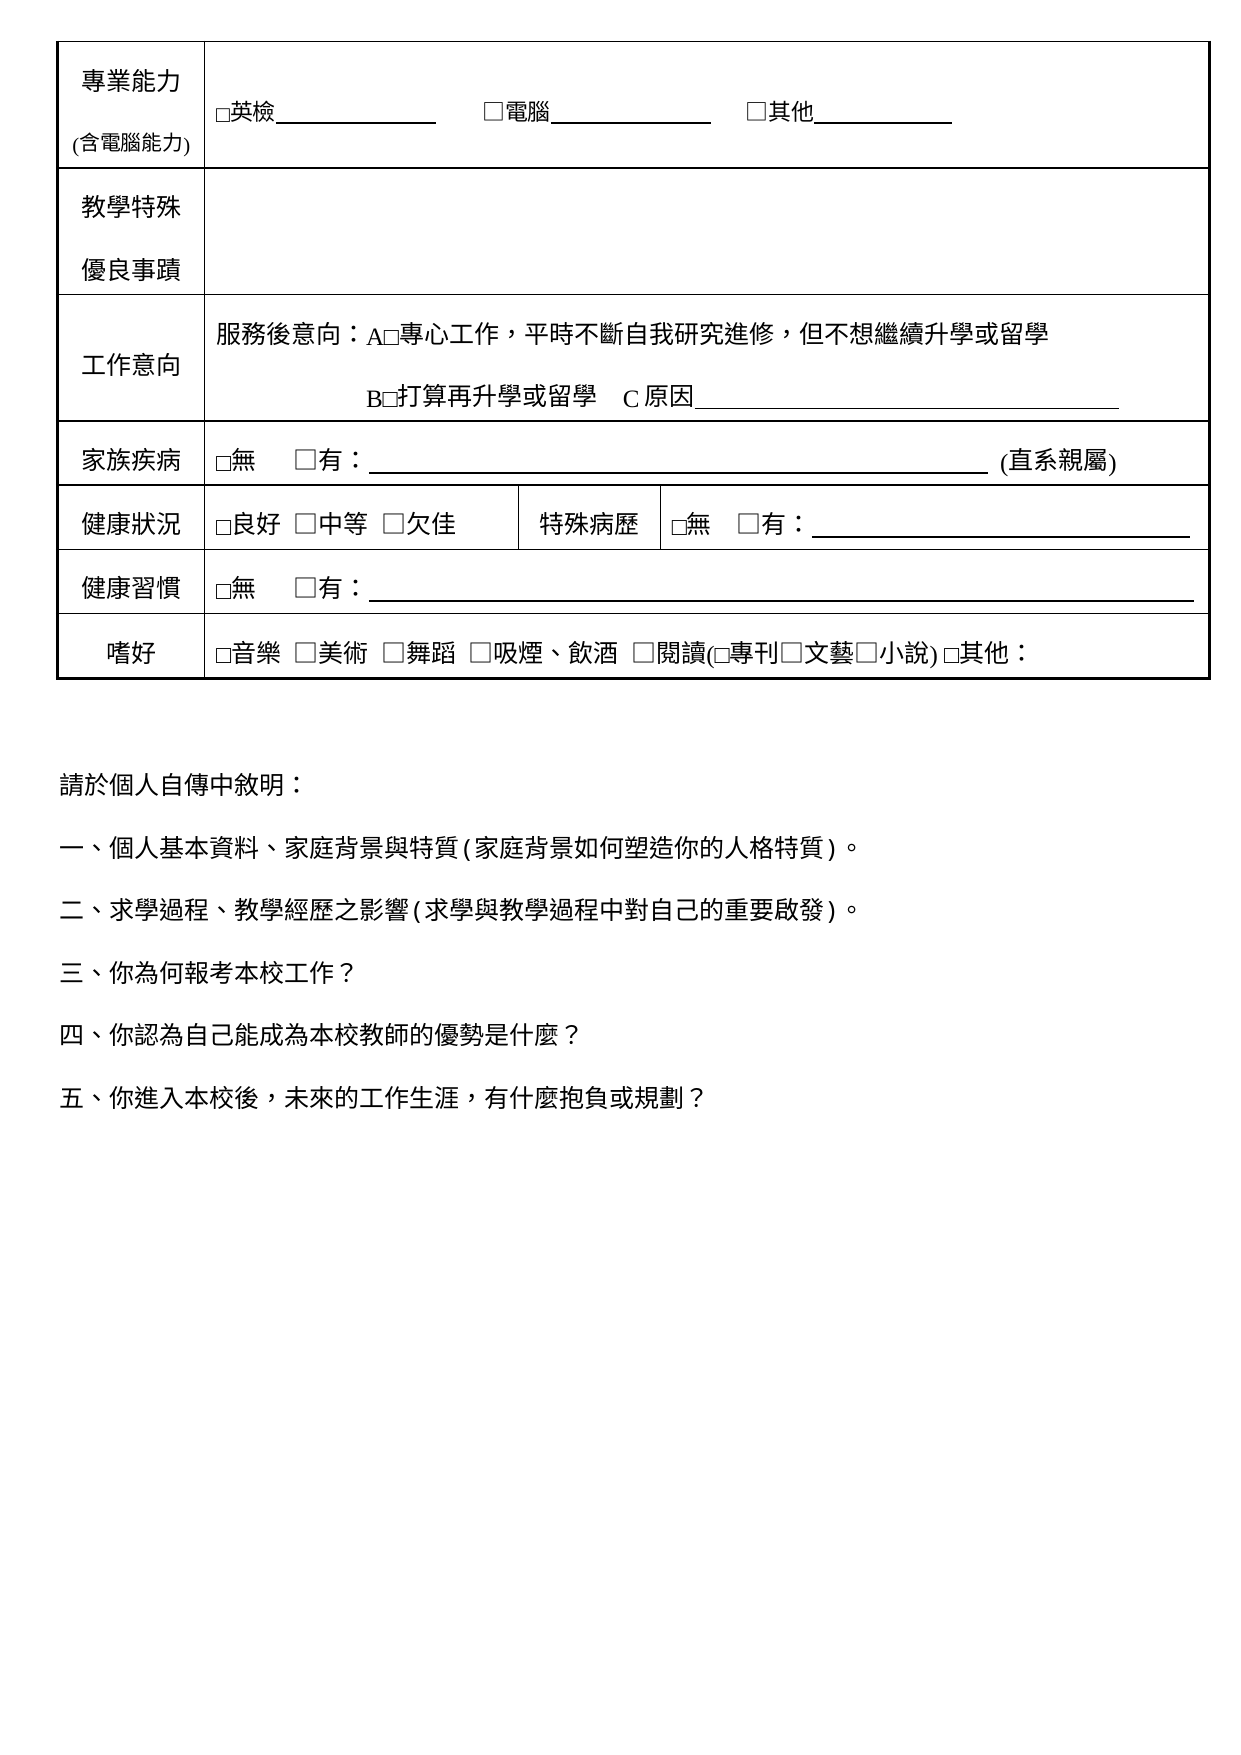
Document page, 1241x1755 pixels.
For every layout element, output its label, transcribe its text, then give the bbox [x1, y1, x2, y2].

text 五、你進入本校後，未來的工作生涯，有什麼抱負或規劃？ [59, 1055, 1181, 1117]
table_cell 服務後意向：A□專心工作，平時不斷自我研究進修，但不想繼續升學或留學 B□打算再升學或留學 C原因 [205, 295, 1208, 420]
table_cell 教學特殊 優良事蹟 [59, 169, 204, 294]
table_cell □無 □有： (直系親屬) [205, 422, 1208, 484]
table_cell □英檢 □電腦 □其他 [205, 42, 1208, 167]
table_cell □無 □有： [205, 550, 1208, 612]
table_cell □良好 □中等 □欠佳 [205, 486, 518, 548]
table_cell 特殊病歷 [519, 486, 660, 548]
table_cell 家族疾病 [59, 422, 204, 484]
text 一、個人基本資料、家庭背景與特質(家庭背景如何塑造你的人格特質)。 [59, 805, 1181, 867]
text 三、你為何報考本校工作？ [59, 930, 1181, 992]
table_cell [205, 169, 1208, 294]
table_cell □音樂 □美術 □舞蹈 □吸煙、飲酒 □閱讀(□專刊□文藝□小說) □其他： [205, 614, 1208, 677]
table_cell 健康狀況 [59, 486, 204, 548]
text 請於個人自傳中敘明： [59, 742, 1181, 805]
table_cell 健康習慣 [59, 550, 204, 612]
table_cell □無 □有： [661, 486, 1208, 548]
table_cell 專業能力 (含電腦能力) [59, 42, 204, 167]
table_cell 嗜好 [59, 614, 204, 677]
table_cell 工作意向 [59, 295, 204, 420]
text 二、求學過程、教學經歷之影響(求學與教學過程中對自己的重要啟發)。 [59, 867, 1181, 930]
text 四、你認為自己能成為本校教師的優勢是什麼？ [59, 992, 1181, 1055]
